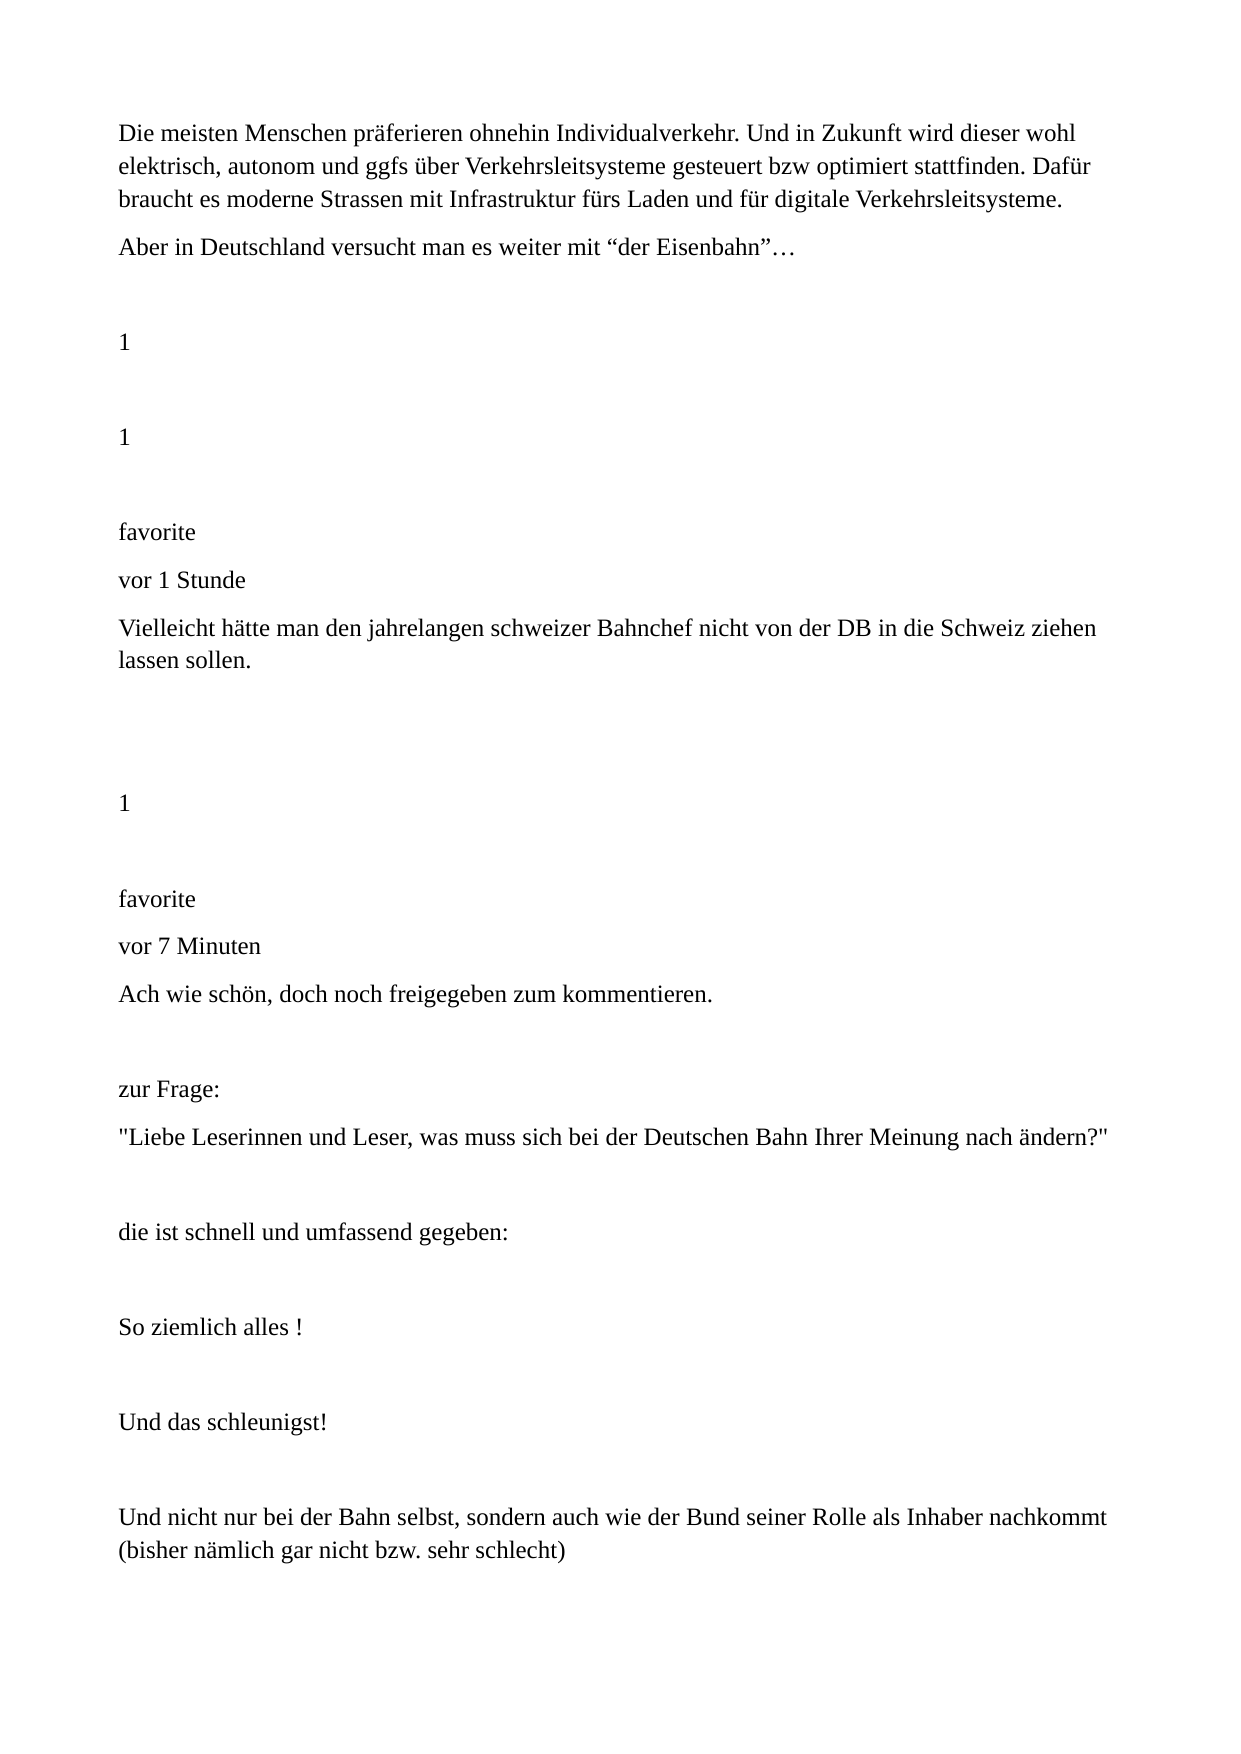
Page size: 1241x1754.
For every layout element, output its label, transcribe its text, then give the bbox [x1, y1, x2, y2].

text zur Frage: [118, 1074, 1122, 1103]
text 1 [118, 327, 1122, 356]
text favorite [118, 884, 1122, 912]
text 1 [118, 788, 1122, 817]
text "Liebe Leserinnen und Leser, was muss sich bei der Deutschen Bahn Ihrer Meinung nach ändern?" [118, 1122, 1122, 1150]
text Aber in Deutschland versucht man es weiter mit “der Eisenbahn”… [118, 232, 1122, 261]
text die ist schnell und umfassend gegeben: [118, 1217, 1122, 1246]
text 1 [118, 422, 1122, 451]
text Und das schleunigst! [118, 1407, 1122, 1436]
text Und nicht nur bei der Bahn selbst, sondern auch wie der Bund seiner Rolle als Inhaber nachkommt (bisher nämlich gar nicht bzw. sehr schlecht) [118, 1502, 1122, 1564]
text favorite [118, 517, 1122, 546]
text So ziemlich alles ! [118, 1312, 1122, 1341]
text vor 1 Stunde [118, 565, 1122, 594]
text Die meisten Menschen präferieren ohnehin Individualverkehr. Und in Zukunft wird dieser wohl elektrisch, autonom und ggfs über Verkehrsleitsysteme gesteuert bzw optimiert stattfinden. Dafür braucht es moderne Strassen mit Infrastruktur fürs Laden und für digitale Verkehrsleitsysteme. [118, 118, 1122, 213]
text Vielleicht hätte man den jahrelangen schweizer Bahnchef nicht von der DB in die Schweiz ziehen lassen sollen. [118, 613, 1122, 674]
text Ach wie schön, doch noch freigegeben zum kommentieren. [118, 979, 1122, 1008]
text vor 7 Minuten [118, 931, 1122, 960]
